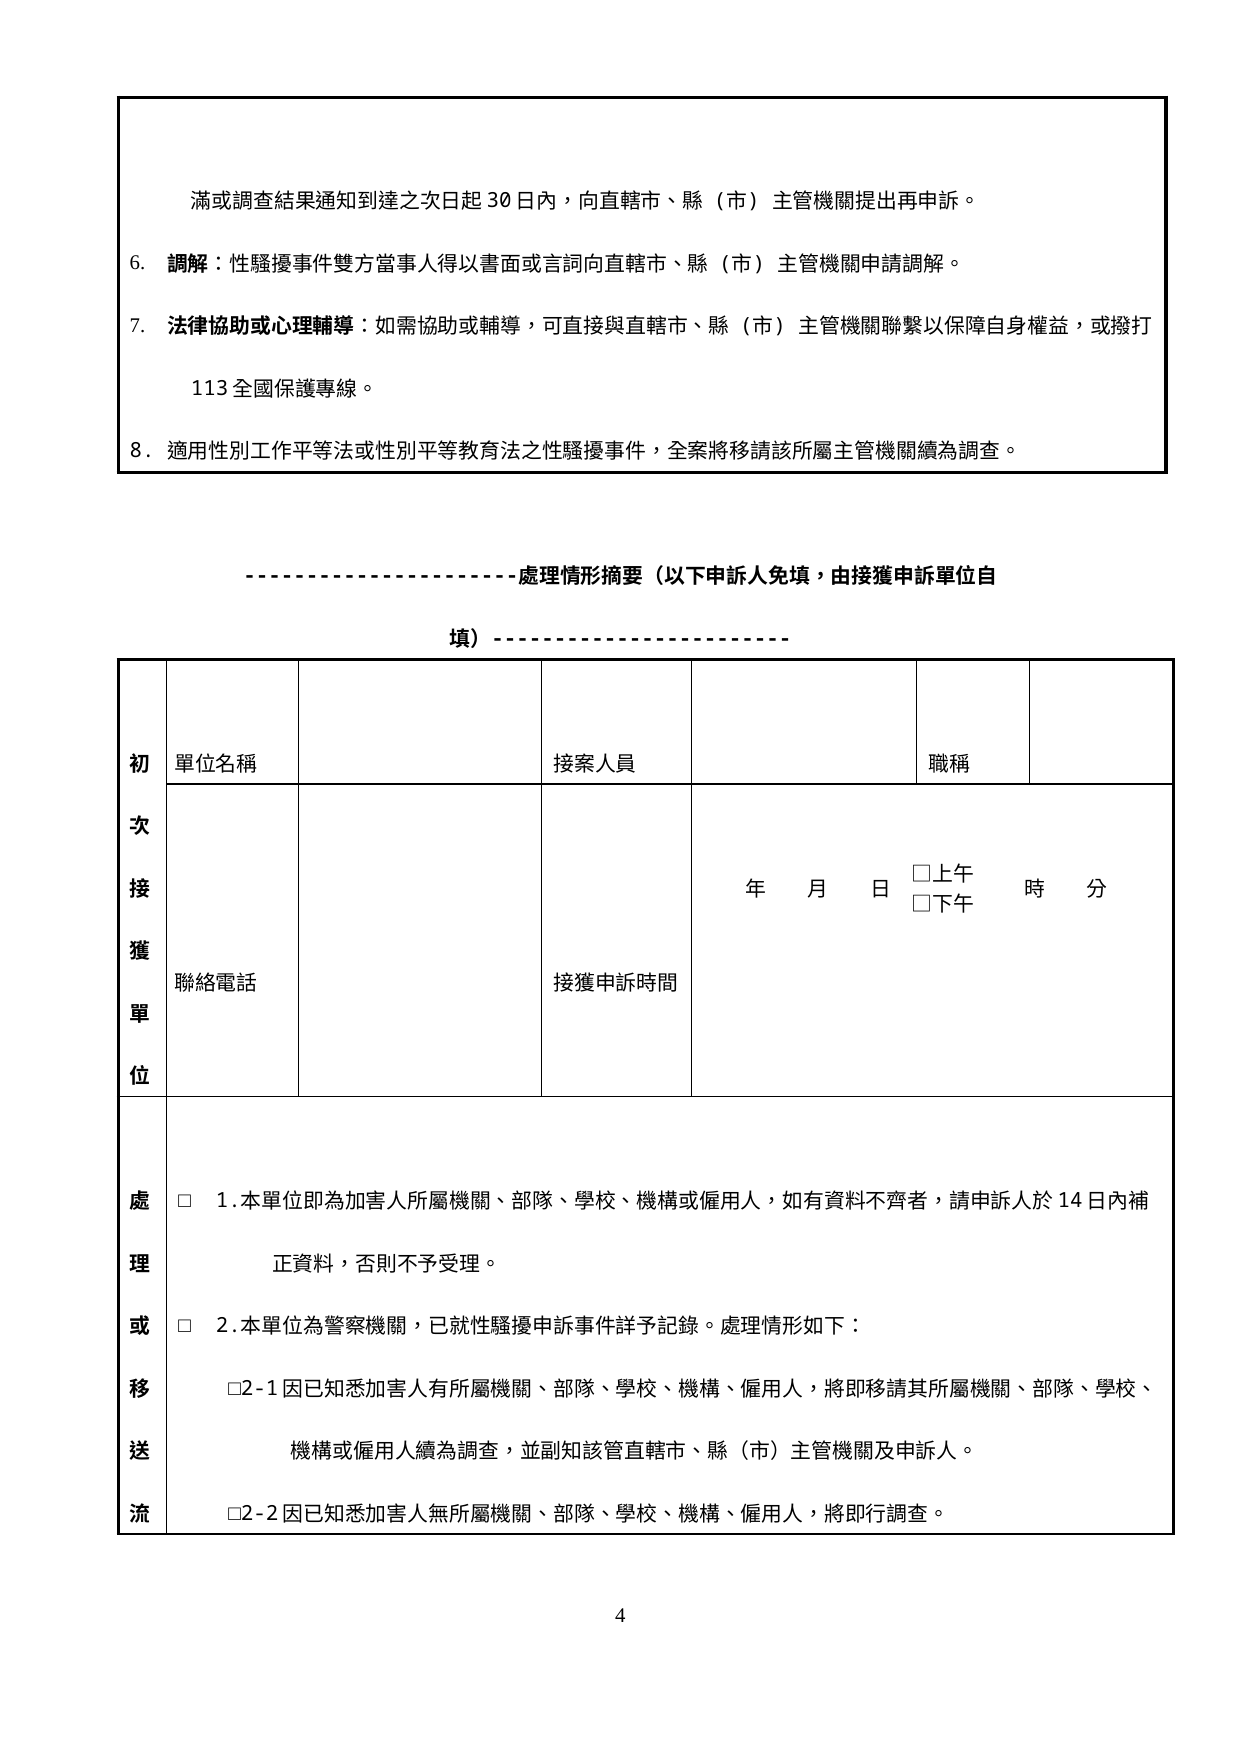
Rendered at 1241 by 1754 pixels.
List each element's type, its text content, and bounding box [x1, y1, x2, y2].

table_header [1030, 661, 1172, 783]
table_header [299, 661, 541, 783]
table_cell 聯絡電話 [167, 785, 298, 1096]
table_cell 年 月 日 □上午□下午 時 分 [692, 785, 1172, 1096]
table_header [692, 661, 916, 783]
table_header 接案人員 [542, 661, 691, 783]
table_header 職稱 [917, 661, 1029, 783]
table_header 單位名稱 [167, 661, 298, 783]
text ----------------------處理情形摘要（以下申訴人免填，由接獲申訴單位自填）------------------------ [118, 533, 1122, 658]
table_cell [299, 785, 541, 1096]
table_cell 1.本單位即為加害人所屬機關、部隊、學校、機構或僱用人，如有資料不齊者，請申訴人於14日內補正資料，否則不予受理。 2.本單位為警察機關，已就性騷擾申訴事件詳予記錄。處理情形如下： □2-1因已知悉加害人有所屬機關、部隊、學校、機構、僱用人，將即移請其所屬機關、部隊、學校、機構或僱用人續為調查，並副知該管直轄市、縣（市）主管機關及申訴人。 □2-2因已知悉加害人無所屬機關、部隊、學校、機構、僱用人，將即行調查。 [167, 1097, 1172, 1533]
table_cell 接獲申訴時間 [542, 785, 691, 1096]
table_header 滿或調查結果通知到達之次日起30日內，向直轄市、縣 (市) 主管機關提出再申訴。 調解：性騷擾事件雙方當事人得以書面或言詞向直轄市、縣 (市) 主管機關申請調解。 法律協助或心理輔導：如需協助或輔導，可直接與直轄市、縣 (市) 主管機關聯繫以保障自身權益，或撥打113全國保護專線。 適用性別工作平等法或性別平等教育法之性騷擾事件，全案將移請該所屬主管機關續為調查。 [120, 99, 1164, 471]
table_cell 處理或移送流 [120, 1097, 166, 1533]
table_header 初次接獲單位 [120, 661, 166, 1096]
